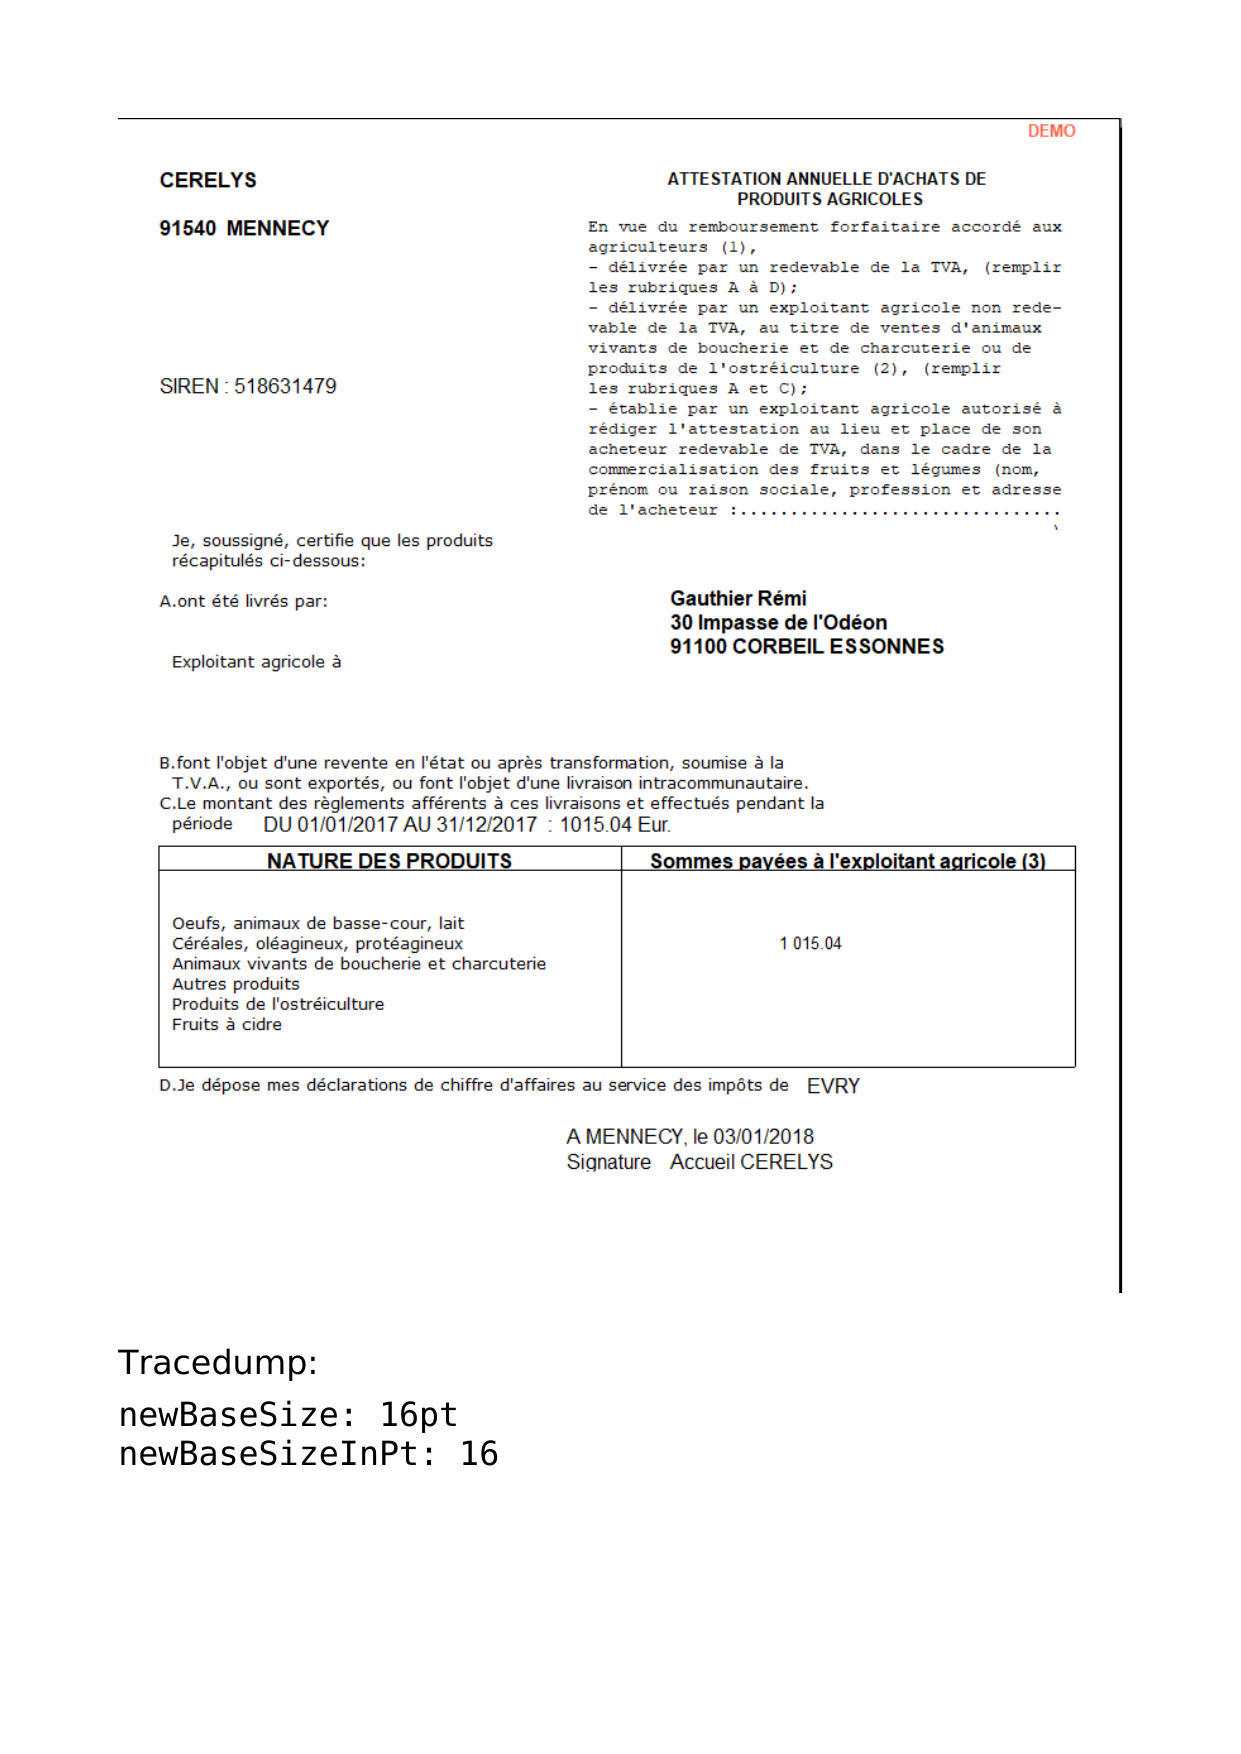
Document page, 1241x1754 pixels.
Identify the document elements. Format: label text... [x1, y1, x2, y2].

text Tracedump: [118, 1305, 1122, 1383]
picture [118, 118, 1123, 1293]
text newBaseSize: 16pt newBaseSizeInPt: 16 [118, 1395, 1122, 1473]
